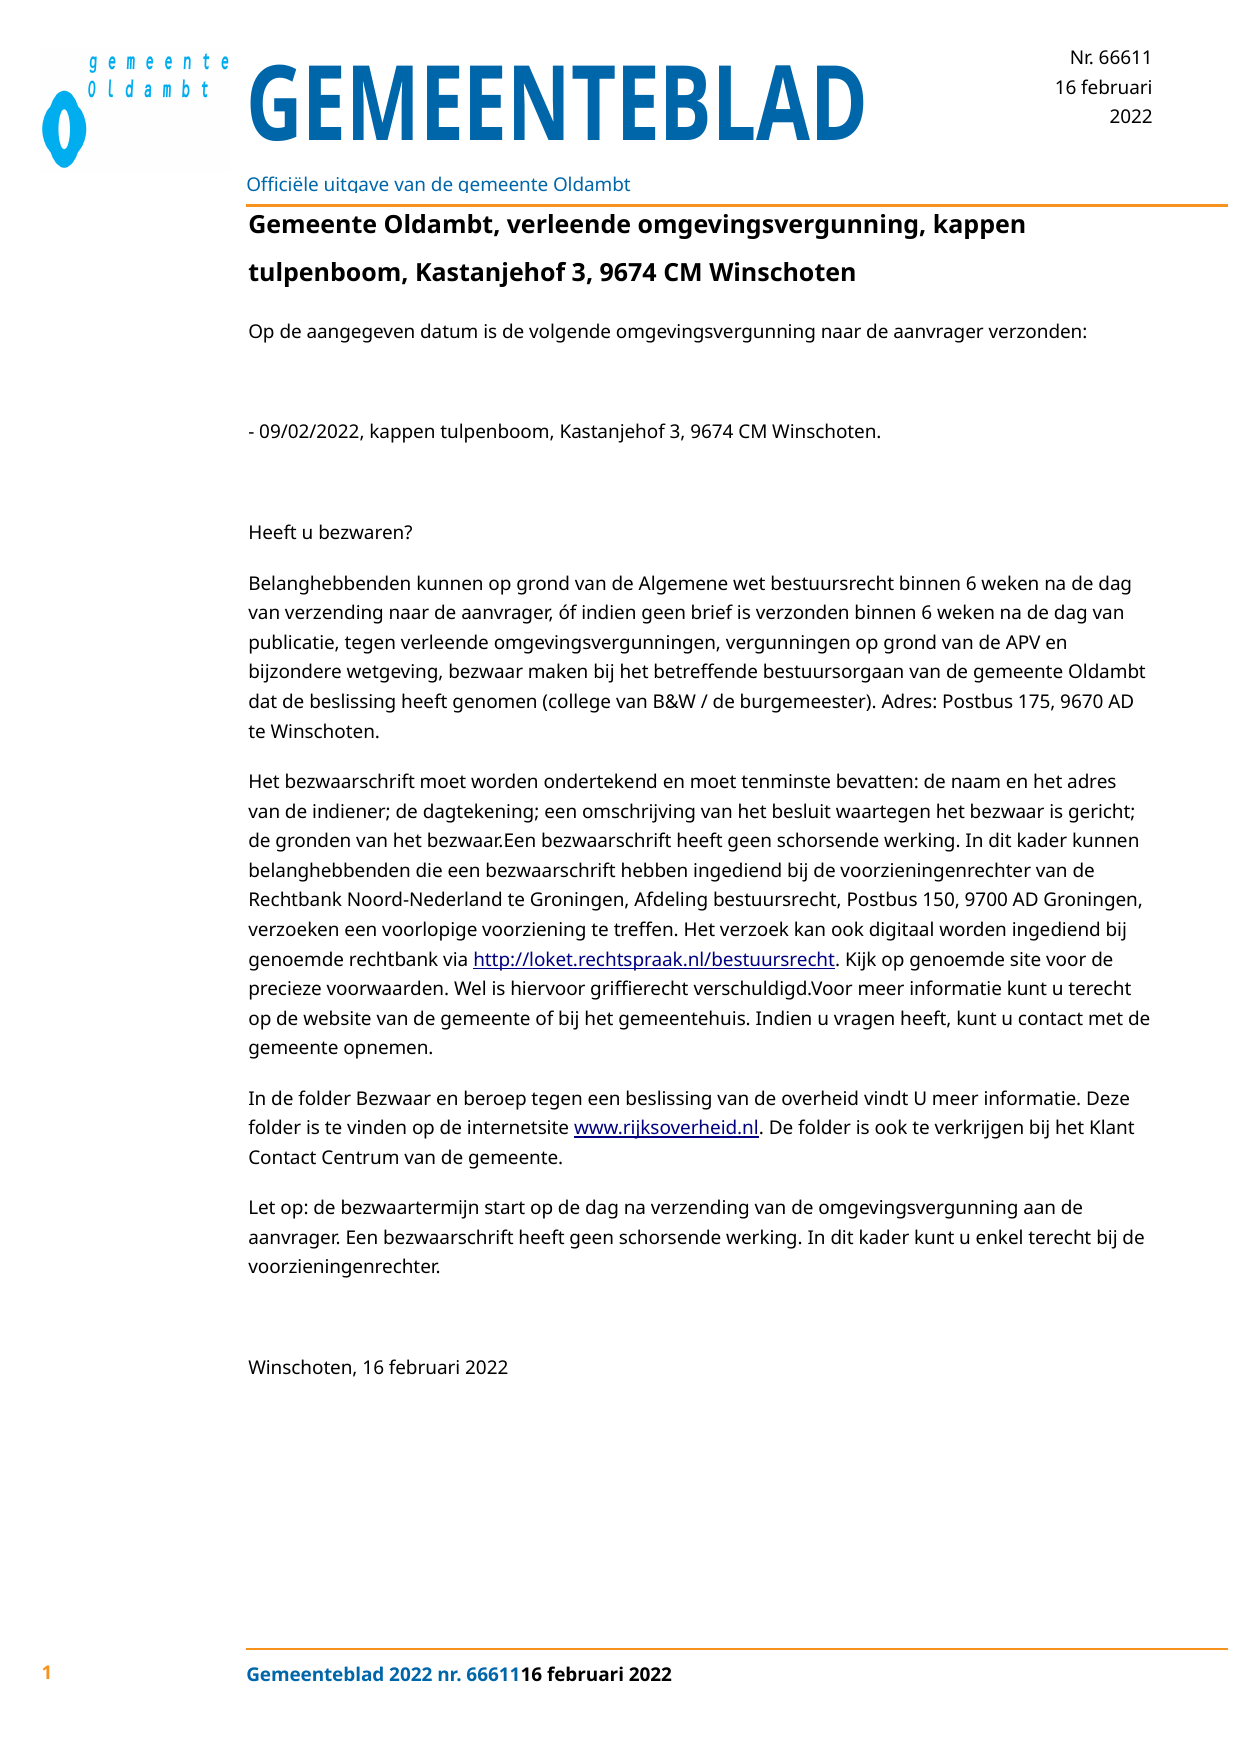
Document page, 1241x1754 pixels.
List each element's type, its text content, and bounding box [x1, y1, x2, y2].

text Het bezwaarschrift moet worden ondertekend en moet tenminste bevatten: de naam en het adres van de indiener; de dagtekening; een omschrijving van het besluit waartegen het bezwaar is gericht; de gronden van het bezwaar.Een bezwaarschrift heeft geen schorsende werking. In dit kader kunnen belanghebbenden die een bezwaarschrift hebben ingediend bij de voorzieningenrechter van de Rechtbank Noord-Nederland te Groningen, Afdeling bestuursrecht, Postbus 150, 9700 AD Groningen, verzoeken een voorlopige voorziening te treffen. Het verzoek kan ook digitaal worden ingediend bij genoemde rechtbank via http://loket.rechtspraak.nl/bestuursrecht. Kijk op genoemde site voor de precieze voorwaarden. Wel is hiervoor griffierecht verschuldigd.Voor meer informatie kunt u terecht op de website van de gemeente of bij het gemeentehuis. Indien u vragen heeft, kunt u contact met de gemeente opnemen. [248, 768, 1152, 1060]
text Belanghebbenden kunnen op grond van de Algemene wet bestuursrecht binnen 6 weken na de dag van verzending naar de aanvrager, óf indien geen brief is verzonden binnen 6 weken na de dag van publicatie, tegen verleende omgevingsvergunningen, vergunningen op grond van de APV en bijzondere wetgeving, bezwaar maken bij het betreffende bestuursorgaan van de gemeente Oldambt dat de beslissing heeft genomen (college van B&W / de burgemeester). Adres: Postbus 175, 9670 AD te Winschoten. [248, 570, 1152, 744]
text - 09/02/2022, kappen tulpenboom, Kastanjehof 3, 9674 CM Winschoten. [248, 419, 1152, 444]
text Let op: de bezwaartermijn start op de dag na verzending van de omgevingsvergunning aan de aanvrager. Een bezwaarschrift heeft geen schorsende werking. In dit kader kunt u enkel terecht bij de voorzieningenrechter. [248, 1194, 1152, 1279]
text Heeft u bezwaren? [248, 519, 1152, 545]
text Gemeente Oldambt, verleende omgevingsvergunning, kappen tulpenboom, Kastanjehof 3, 9674 CM Winschoten [248, 207, 1152, 288]
text Op de aangegeven datum is de volgende omgevingsvergunning naar de aanvrager verzonden: [248, 318, 1152, 344]
text In de folder Bezwaar en beroep tegen een beslissing van de overheid vindt U meer informatie. Deze folder is te vinden op de internetsite www.rijksoverheid.nl. De folder is ook te verkrijgen bij het Klant Contact Centrum van de gemeente. [248, 1085, 1152, 1170]
text Winschoten, 16 februari 2022 [248, 1354, 1152, 1380]
picture [41, 47, 231, 172]
